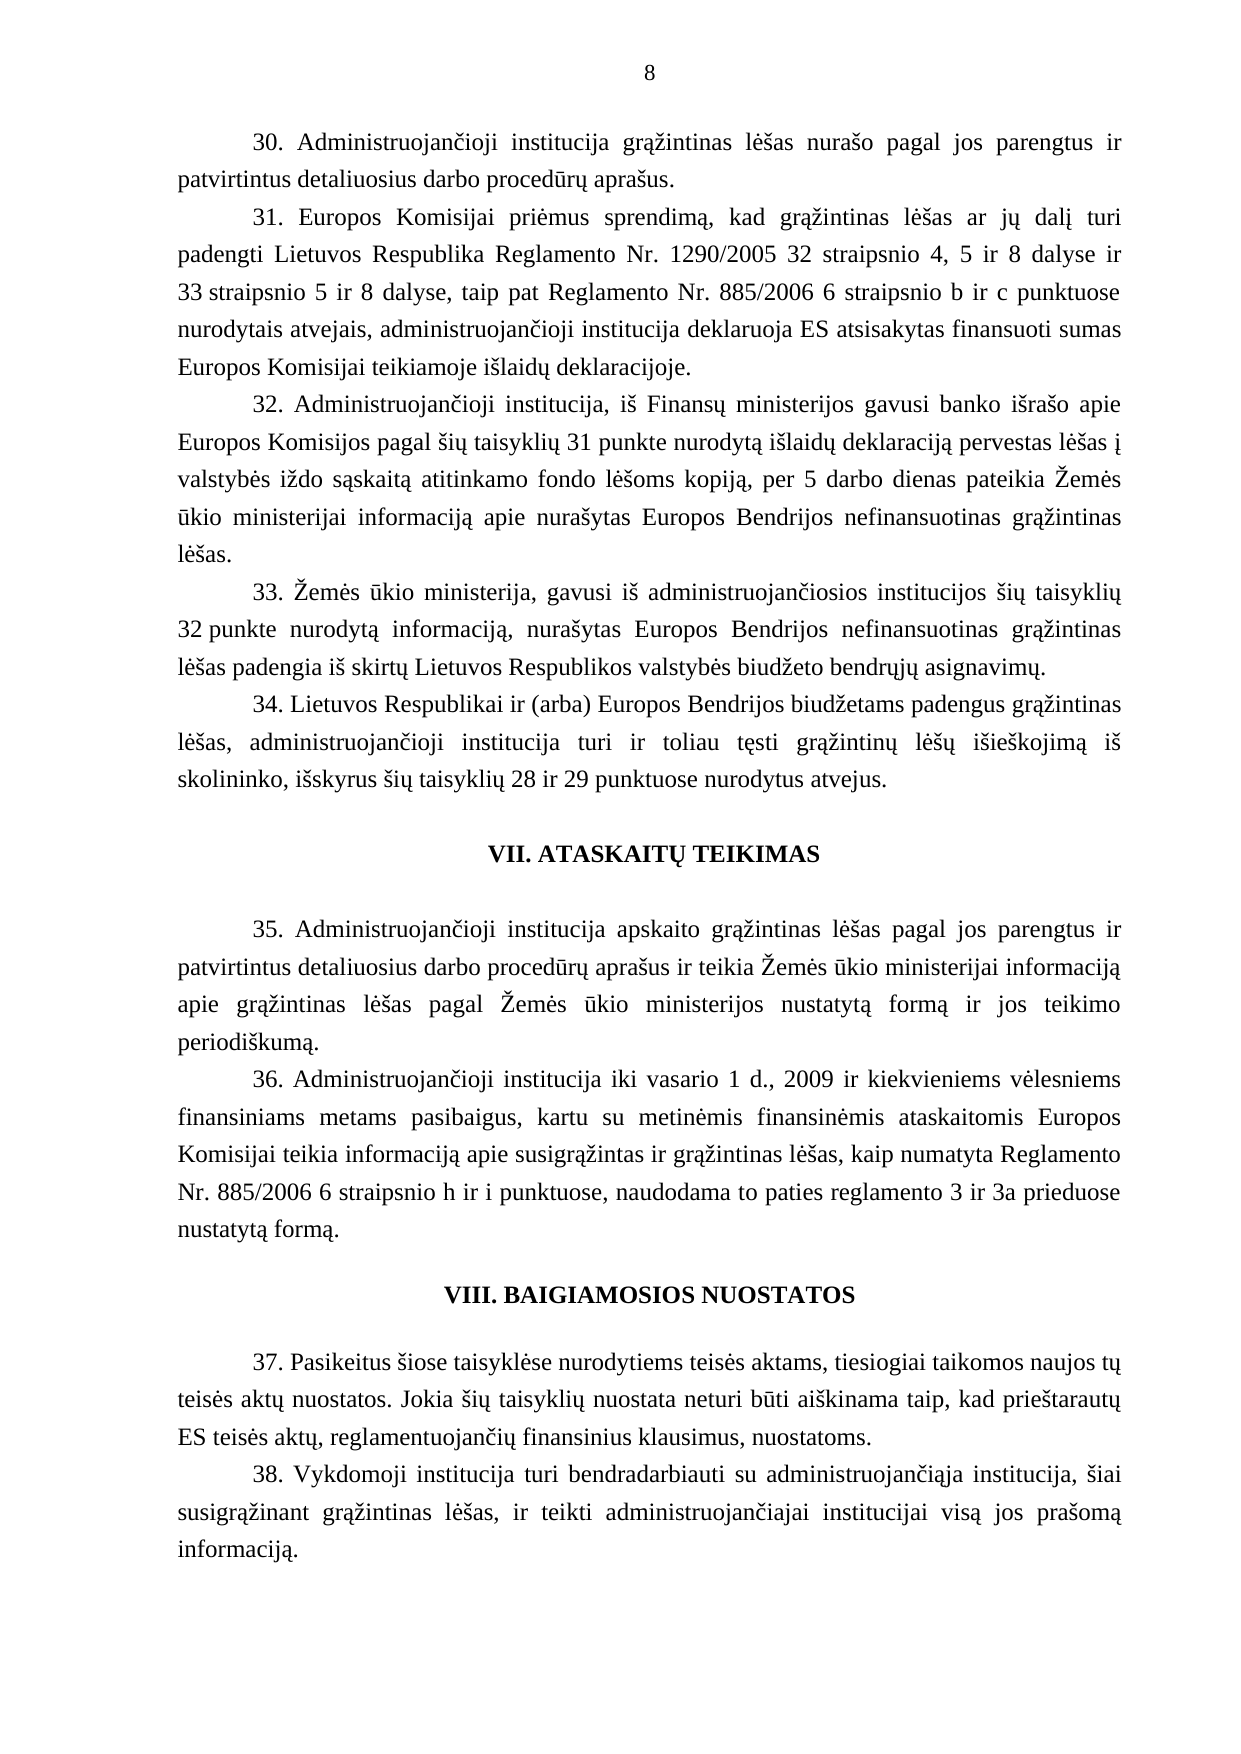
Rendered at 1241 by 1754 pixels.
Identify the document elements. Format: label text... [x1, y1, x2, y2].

text 36. Administruojančioji institucija iki vasario 1 d., 2009 ir kiekvieniems vėlesniems finansiniams metams pasibaigus, kartu su metinėmis finansinėmis ataskaitomis Europos Komisijai teikia informaciją apie susigrąžintas ir grąžintinas lėšas, kaip numatyta Reglamento Nr. 885/2006 6 straipsnio h ir i punktuose, naudodama to paties reglamento 3 ir 3a prieduose nustatytą formą. [177, 1056, 1122, 1243]
text 30. Administruojančioji institucija grąžintinas lėšas nurašo pagal jos parengtus ir patvirtintus detaliuosius darbo procedūrų aprašus. [177, 118, 1122, 193]
text 32. Administruojančioji institucija, iš Finansų ministerijos gavusi banko išrašo apie Europos Komisijos pagal šių taisyklių 31 punkte nurodytą išlaidų deklaraciją pervestas lėšas į valstybės iždo sąskaitą atitinkamo fondo lėšoms kopiją, per 5 darbo dienas pateikia Žemės ūkio ministerijai informaciją apie nurašytas Europos Bendrijos nefinansuotinas grąžintinas lėšas. [177, 381, 1122, 568]
text 34. Lietuvos Respublikai ir (arba) Europos Bendrijos biudžetams padengus grąžintinas lėšas, administruojančioji institucija turi ir toliau tęsti grąžintinų lėšų išieškojimą iš skolininko, išskyrus šių taisyklių 28 ir 29 punktuose nurodytus atvejus. [177, 681, 1122, 793]
text 31. Europos Komisijai priėmus sprendimą, kad grąžintinas lėšas ar jų dalį turi padengti Lietuvos Respublika Reglamento Nr. 1290/2005 32 straipsnio 4, 5 ir 8 dalyse ir 33 straipsnio 5 ir 8 dalyse, taip pat Reglamento Nr. 885/2006 6 straipsnio b ir c punktuose nurodytais atvejais, administruojančioji institucija deklaruoja ES atsisakytas finansuoti sumas Europos Komisijai teikiamoje išlaidų deklaracijoje. [177, 193, 1122, 381]
text 38. Vykdomoji institucija turi bendradarbiauti su administruojančiąja institucija, šiai susigrąžinant grąžintinas lėšas, ir teikti administruojančiajai institucijai visą jos prašomą informaciją. [177, 1451, 1122, 1563]
text VII. Ataskaitų teikimas [177, 831, 1122, 868]
text VIII. Baigiamosios nuostatos [177, 1281, 1122, 1309]
text 37. Pasikeitus šiose taisyklėse nurodytiems teisės aktams, tiesiogiai taikomos naujos tų teisės aktų nuostatos. Jokia šių taisyklių nuostata neturi būti aiškinama taip, kad prieštarautų ES teisės aktų, reglamentuojančių finansinius klausimus, nuostatoms. [177, 1338, 1122, 1451]
text 35. Administruojančioji institucija apskaito grąžintinas lėšas pagal jos parengtus ir patvirtintus detaliuosius darbo procedūrų aprašus ir teikia Žemės ūkio ministerijai informaciją apie grąžintinas lėšas pagal Žemės ūkio ministerijos nustatytą formą ir jos teikimo periodiškumą. [177, 906, 1122, 1056]
text 33. Žemės ūkio ministerija, gavusi iš administruojančiosios institucijos šių taisyklių 32 punkte nurodytą informaciją, nurašytas Europos Bendrijos nefinansuotinas grąžintinas lėšas padengia iš skirtų Lietuvos Respublikos valstybės biudžeto bendrųjų asignavimų. [177, 568, 1122, 681]
